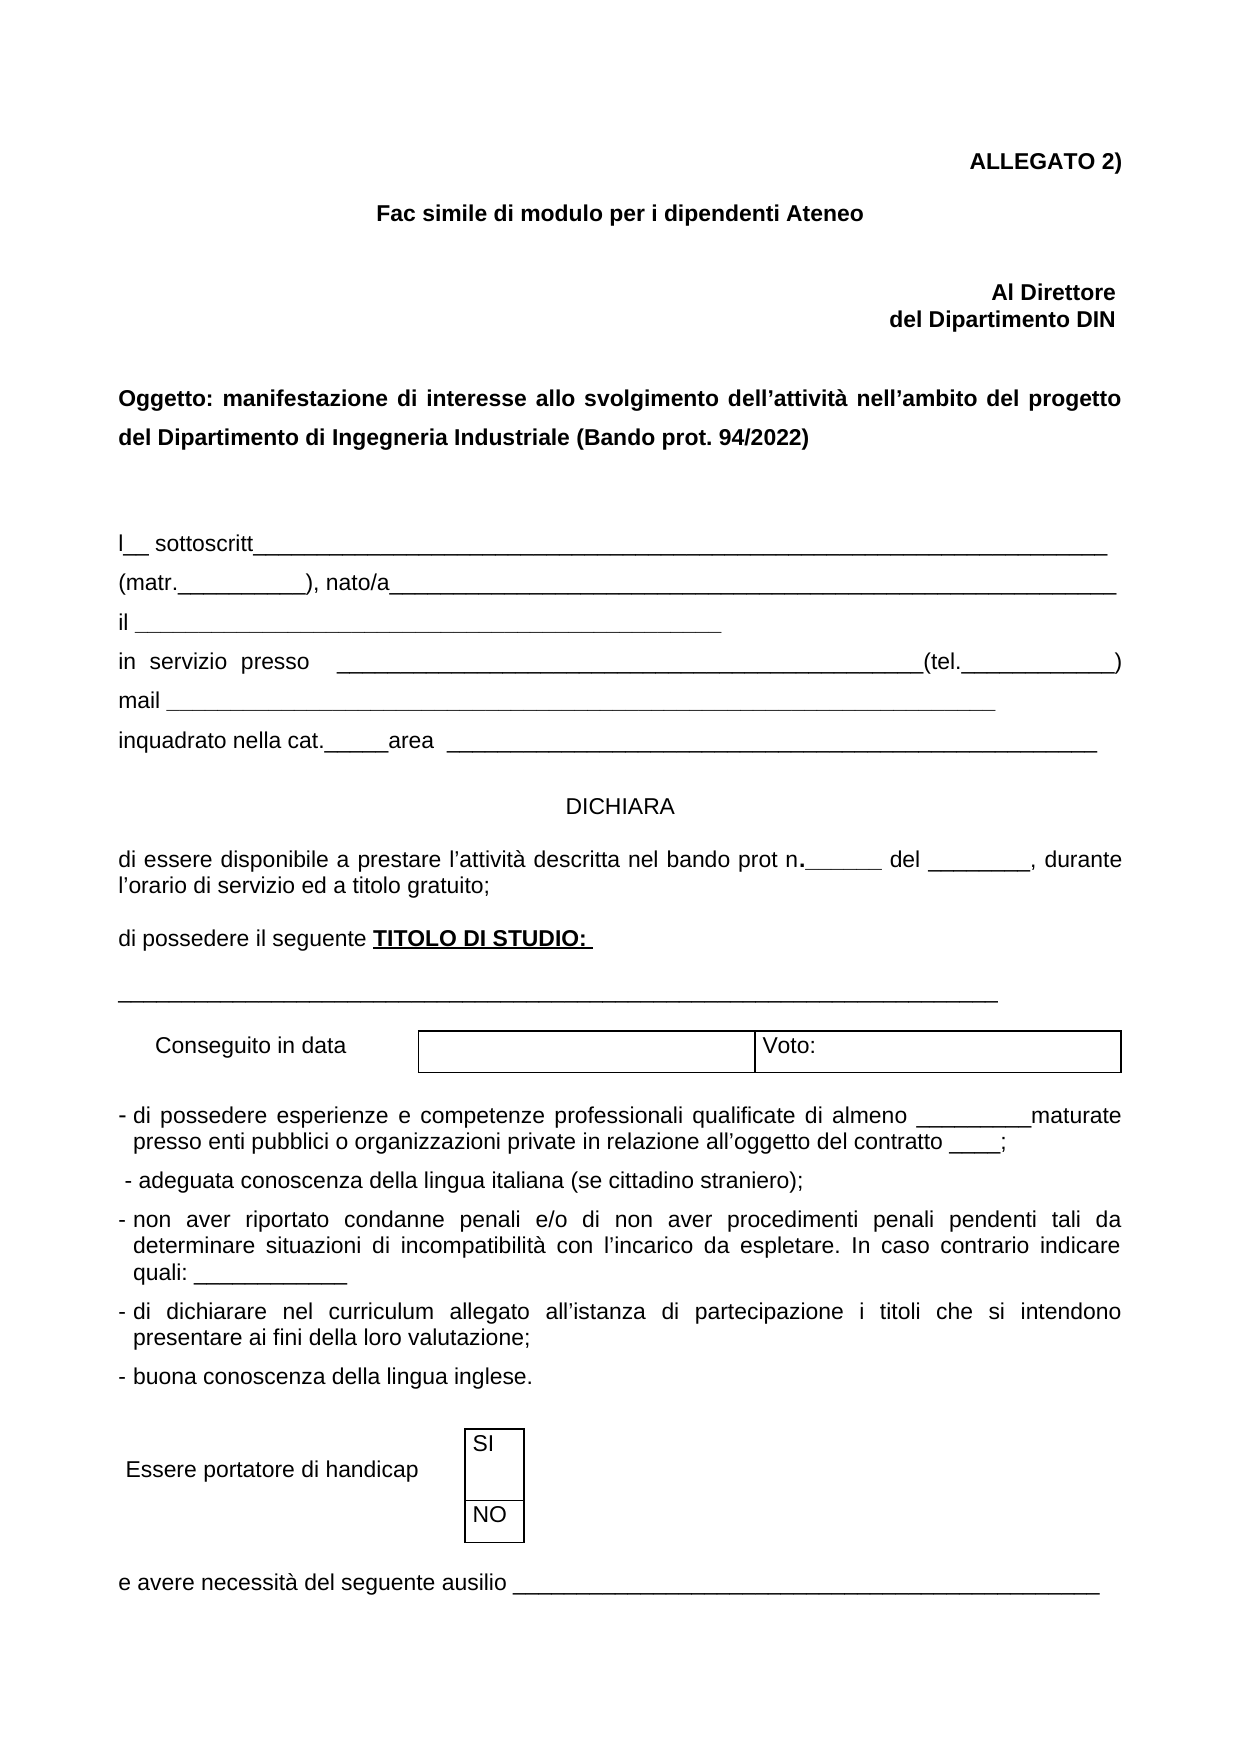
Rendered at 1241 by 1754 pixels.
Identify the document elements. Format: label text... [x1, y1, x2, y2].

list buona conoscenza della lingua inglese. [118, 1363, 1122, 1389]
text di essere disponibile a prestare l’attività descritta nel bando prot n.______ del ________, durante l’orario di servizio ed a titolo gratuito; [118, 846, 1122, 898]
list di possedere esperienze e competenze professionali qualificate di almeno _________maturate presso enti pubblici o organizzazioni private in relazione all’oggetto del contratto ____; [118, 1099, 1122, 1155]
text - adeguata conoscenza della lingua italiana (se cittadino straniero); [118, 1167, 1122, 1193]
text del Dipartimento DIN [118, 306, 1122, 332]
text e avere necessità del seguente ausilio ______________________________________________ [118, 1569, 1122, 1596]
table_cell [118, 1500, 464, 1541]
text ALLEGATO 2) [118, 148, 1122, 174]
table_cell [525, 1500, 598, 1541]
table_header [525, 1428, 598, 1500]
text DICHIARA [118, 793, 1122, 819]
table_header Essere portatore di handicap [118, 1428, 464, 1500]
table_header [419, 1032, 754, 1072]
text di possedere il seguente TITOLO DI STUDIO: [118, 924, 1122, 951]
text Fac simile di modulo per i dipendenti Ateneo [118, 200, 1122, 227]
text (matr.__________), nato/a_________________________________________________________ [118, 569, 1122, 595]
table_header Voto: [756, 1032, 1120, 1072]
text inquadrato nella cat._____area ___________________________________________________ [118, 727, 1122, 753]
text l__ sottoscritt___________________________________________________________________ [118, 529, 1122, 556]
text il ______________________________________________ [118, 608, 1122, 635]
table_header SI [466, 1430, 523, 1500]
text _____________________________________________________________________ [118, 977, 1122, 1004]
list non aver riportato condanne penali e/o di non aver procedimenti penali pendenti tali da determinare situazioni di incompatibilità con l’incarico da espletare. In caso contrario indicare quali: ____________ [118, 1206, 1122, 1285]
list di dichiarare nel curriculum allegato all’istanza di partecipazione i titoli che si intendono presentare ai fini della loro valutazione; [118, 1298, 1122, 1350]
table_cell NO [466, 1501, 523, 1541]
text Al Direttore [118, 279, 1122, 306]
table_header Conseguito in data [118, 1030, 418, 1072]
text in servizio presso ______________________________________________(tel.____________) mail _________________________________________________________________ [118, 648, 1122, 714]
text Oggetto: manifestazione di interesse allo svolgimento dell’attività nell’ambito del progetto del Dipartimento di Ingegneria Industriale (Bando prot. 94/2022) [118, 385, 1122, 451]
